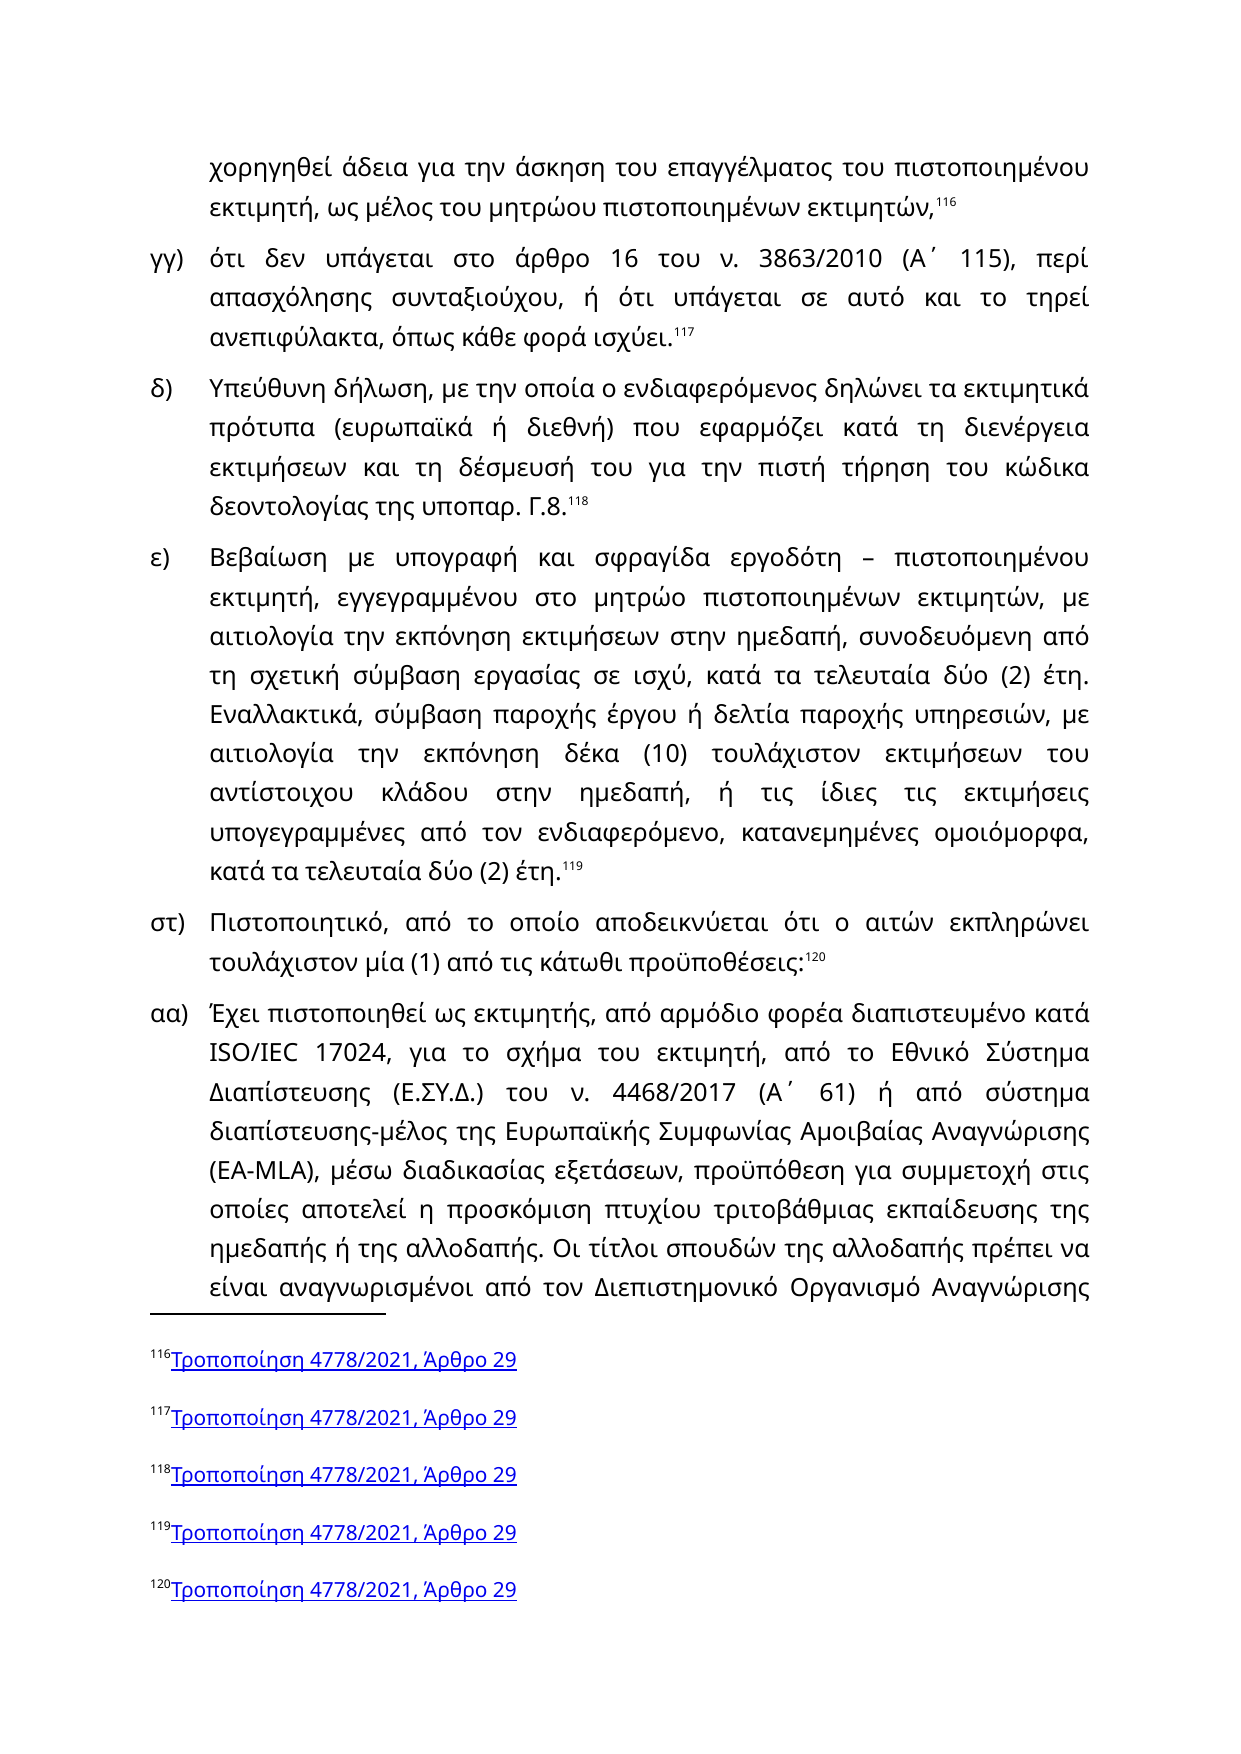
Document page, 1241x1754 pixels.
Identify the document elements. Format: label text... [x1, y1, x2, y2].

text Τροποποίηση 4778/2021, Άρθρο 29 [150, 1403, 1090, 1431]
list χορηγηθεί άδεια για την άσκηση του επαγγέλματος του πιστοποιημένου εκτιμητή, ως μέλος του μητρώου πιστοποιημένων εκτιμητών, [150, 150, 1090, 223]
list στ) Πιστοποιητικό, από το οποίο αποδεικνύεται ότι ο αιτών εκπληρώνει τουλάχιστον μία (1) από τις κάτωθι προϋποθέσεις: [150, 905, 1090, 978]
list δ) Υπεύθυνη δήλωση, με την οποία ο ενδιαφερόμενος δηλώνει τα εκτιμητικά πρότυπα (ευρωπαϊκά ή διεθνή) που εφαρμόζει κατά τη διενέργεια εκτιμήσεων και τη δέσμευσή του για την πιστή τήρηση του κώδικα δεοντολογίας της υποπαρ. Γ.8. [150, 371, 1090, 522]
list ε) Βεβαίωση με υπογραφή και σφραγίδα εργοδότη – πιστοποιημένου εκτιμητή, εγγεγραμμένου στο μητρώο πιστοποιημένων εκτιμητών, με αιτιολογία την εκπόνηση εκτιμήσεων στην ημεδαπή, συνοδευόμενη από τη σχετική σύμβαση εργασίας σε ισχύ, κατά τα τελευταία δύο (2) έτη. Εναλλακτικά, σύμβαση παροχής έργου ή δελτία παροχής υπηρεσιών, με αιτιολογία την εκπόνηση δέκα (10) τουλάχιστον εκτιμήσεων του αντίστοιχου κλάδου στην ημεδαπή, ή τις ίδιες τις εκτιμήσεις υπογεγραμμένες από τον ενδιαφερόμενο, κατανεμημένες ομοιόμορφα, κατά τα τελευταία δύο (2) έτη. [150, 540, 1090, 887]
list γγ) ότι δεν υπάγεται στο άρθρο 16 του ν. 3863/2010 (Α΄ 115), περί απασχόλησης συνταξιούχου, ή ότι υπάγεται σε αυτό και το τηρεί ανεπιφύλακτα, όπως κάθε φορά ισχύει. [150, 241, 1090, 353]
text Τροποποίηση 4778/2021, Άρθρο 29 [150, 1576, 1090, 1604]
text Τροποποίηση 4778/2021, Άρθρο 29 [150, 1518, 1090, 1546]
list αα) Έχει πιστοποιηθεί ως εκτιμητής, από αρμόδιο φορέα διαπιστευμένο κατά ISO/IEC 17024, για το σχήμα του εκτιμητή, από το Εθνικό Σύστημα Διαπίστευσης (Ε.ΣΥ.Δ.) του ν. 4468/2017 (Α΄ 61) ή από σύστημα διαπίστευσης-μέλος της Ευρωπαϊκής Συμφωνίας Αμοιβαίας Αναγνώρισης (EA-MLA), μέσω διαδικασίας εξετάσεων, προϋπόθεση για συμμετοχή στις οποίες αποτελεί η προσκόμιση πτυχίου τριτοβάθμιας εκπαίδευσης της ημεδαπής ή της αλλοδαπής. Οι τίτλοι σπουδών της αλλοδαπής πρέπει να είναι αναγνωρισμένοι από τον Διεπιστημονικό Οργανισμό Αναγνώρισης [150, 996, 1090, 1304]
text Τροποποίηση 4778/2021, Άρθρο 29 [150, 1460, 1090, 1489]
text Τροποποίηση 4778/2021, Άρθρο 29 [150, 1345, 1090, 1373]
